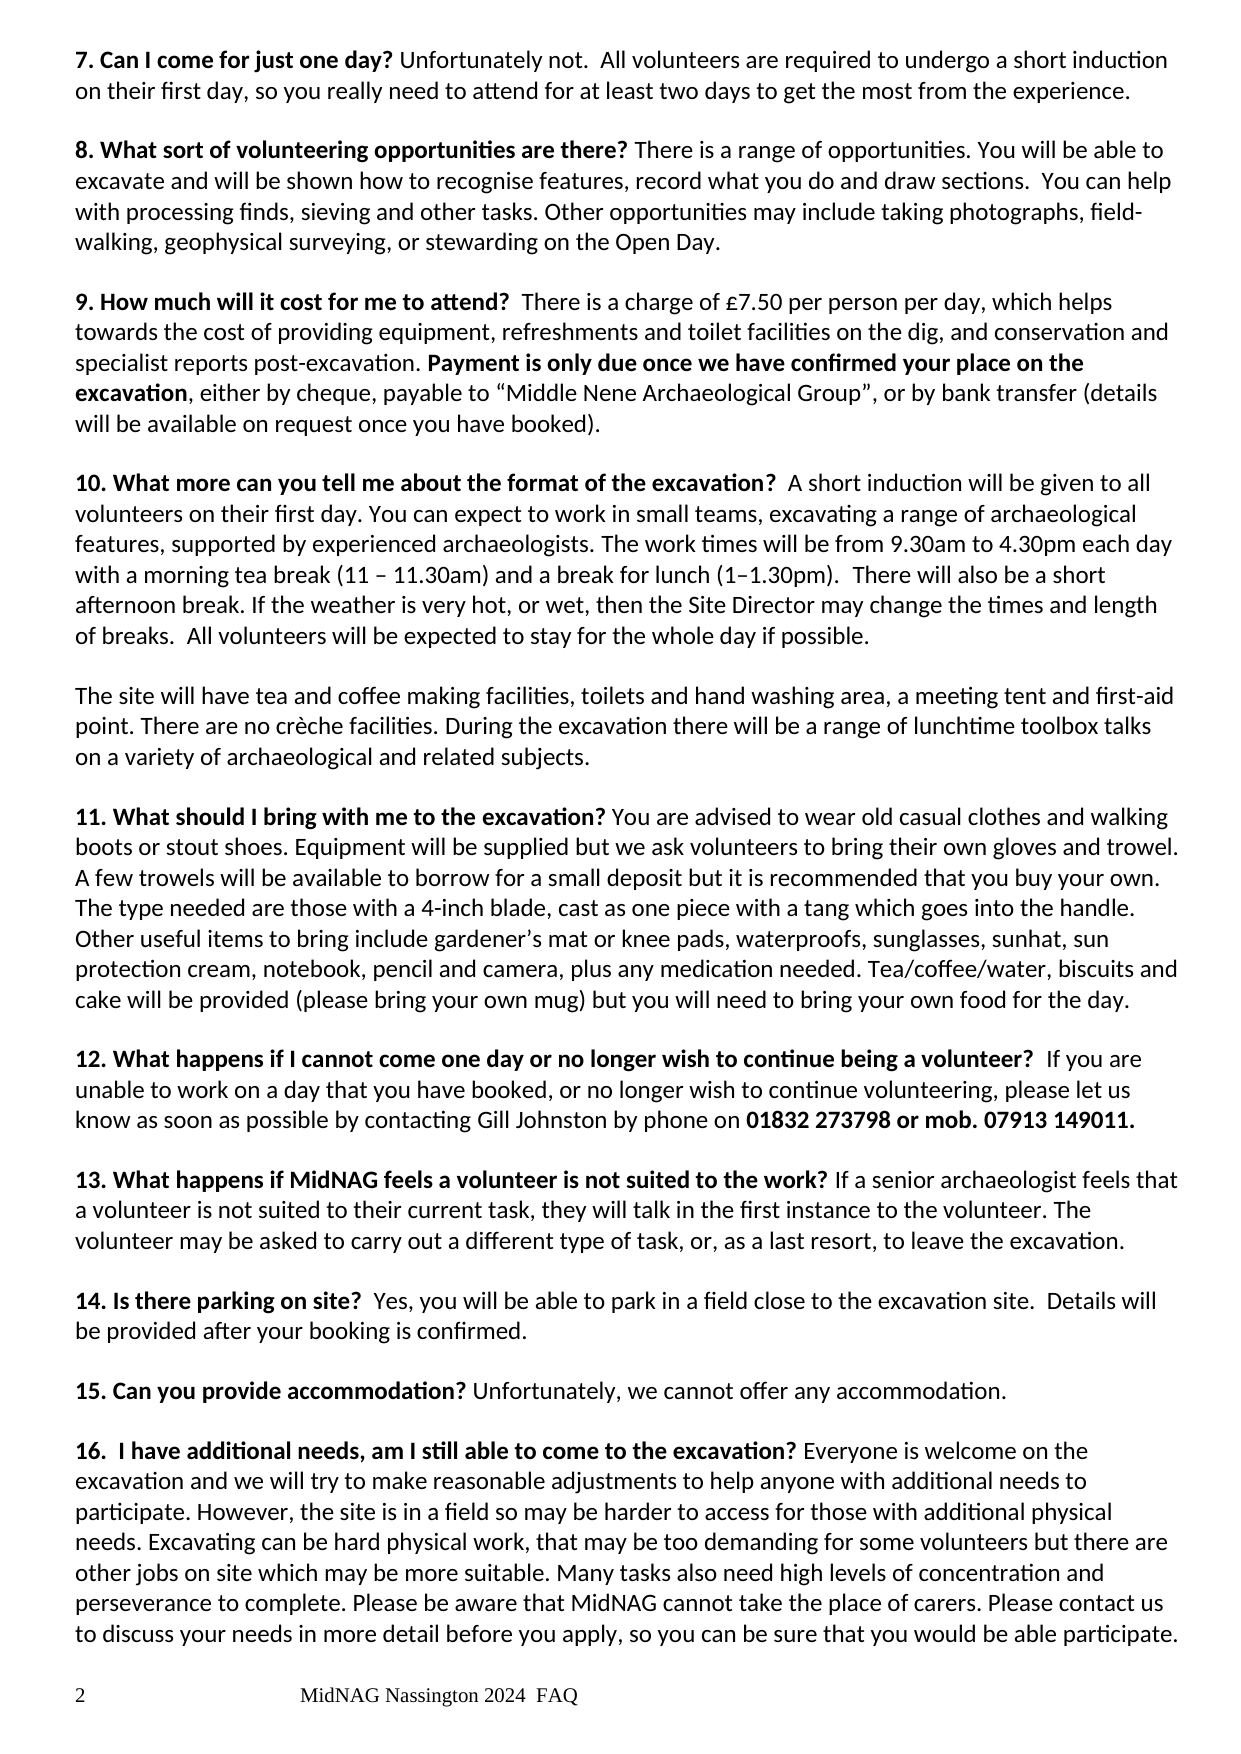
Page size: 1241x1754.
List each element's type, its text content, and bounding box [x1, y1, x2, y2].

subtitle 15. Can you provide accommodation? Unfortunately, we cannot offer any accommodation. [75, 1375, 1181, 1406]
subtitle 14. Is there parking on site? Yes, you will be able to park in a field close to the excavation site. Details will be provided after your booking is confirmed. [75, 1285, 1181, 1346]
subtitle 8. What sort of volunteering opportunities are there? There is a range of opportunities. You will be able to excavate and will be shown how to recognise features, record what you do and draw sections. You can help with processing finds, sieving and other tasks. Other opportunities may include taking photographs, field-walking, geophysical surveying, or stewarding on the Open Day. [75, 134, 1181, 257]
subtitle 9. How much will it cost for me to attend? There is a charge of £7.50 per person per day, which helps towards the cost of providing equipment, refreshments and toilet facilities on the dig, and conservation and specialist reports post-excavation. Payment is only due once we have confirmed your place on the excavation, either by cheque, payable to “Middle Nene Archaeological Group”, or by bank transfer (details will be available on request once you have booked). [75, 286, 1181, 438]
subtitle 11. What should I bring with me to the excavation? You are advised to wear old casual clothes and walking boots or stout shoes. Equipment will be supplied but we ask volunteers to bring their own gloves and trowel. A few trowels will be available to borrow for a small deposit but it is recommended that you buy your own. The type needed are those with a 4-inch blade, cast as one piece with a tang which goes into the handle. Other useful items to bring include gardener’s mat or knee pads, waterproofs, sunglasses, sunhat, sun protection cream, notebook, pencil and camera, plus any medication needed. Tea/coffee/water, biscuits and cake will be provided (please bring your own mug) but you will need to bring your own food for the day. [75, 801, 1181, 1014]
subtitle 16. I have additional needs, am I still able to come to the excavation? Everyone is welcome on the excavation and we will try to make reasonable adjustments to help anyone with additional needs to participate. However, the site is in a field so may be harder to access for those with additional physical needs. Excavating can be hard physical work, that may be too demanding for some volunteers but there are other jobs on site which may be more suitable. Many tasks also need high levels of concentration and perseverance to complete. Please be aware that MidNAG cannot take the place of carers. Please contact us to discuss your needs in more detail before you apply, so you can be sure that you would be able participate. [75, 1435, 1181, 1648]
subtitle 13. What happens if MidNAG feels a volunteer is not suited to the work? If a senior archaeologist feels that a volunteer is not suited to their current task, they will talk in the first instance to the volunteer. The volunteer may be asked to carry out a different type of task, or, as a last resort, to leave the excavation. [75, 1164, 1181, 1256]
subtitle 12. What happens if I cannot come one day or no longer wish to continue being a volunteer? If you are unable to work on a day that you have booked, or no longer wish to continue volunteering, please let us know as soon as possible by contacting Gill Johnston by phone on 01832 273798 or mob. 07913 149011. [75, 1043, 1181, 1135]
subtitle 7. Can I come for just one day? Unfortunately not. All volunteers are required to undergo a short induction on their first day, so you really need to attend for at least two days to get the most from the experience. [75, 44, 1181, 105]
subtitle 10. What more can you tell me about the format of the excavation? A short induction will be given to all volunteers on their first day. You can expect to work in small teams, excavating a range of archaeological features, supported by experienced archaeologists. The work times will be from 9.30am to 4.30pm each day with a morning tea break (11 – 11.30am) and a break for lunch (1–1.30pm). There will also be a short afternoon break. If the weather is very hot, or wet, then the Site Director may change the times and length of breaks. All volunteers will be expected to stay for the whole day if possible. [75, 468, 1181, 651]
subtitle The site will have tea and coffee making facilities, toilets and hand washing area, a meeting tent and first-aid point. There are no crèche facilities. During the excavation there will be a range of lunchtime toolbox talks on a variety of archaeological and related subjects. [75, 680, 1181, 771]
